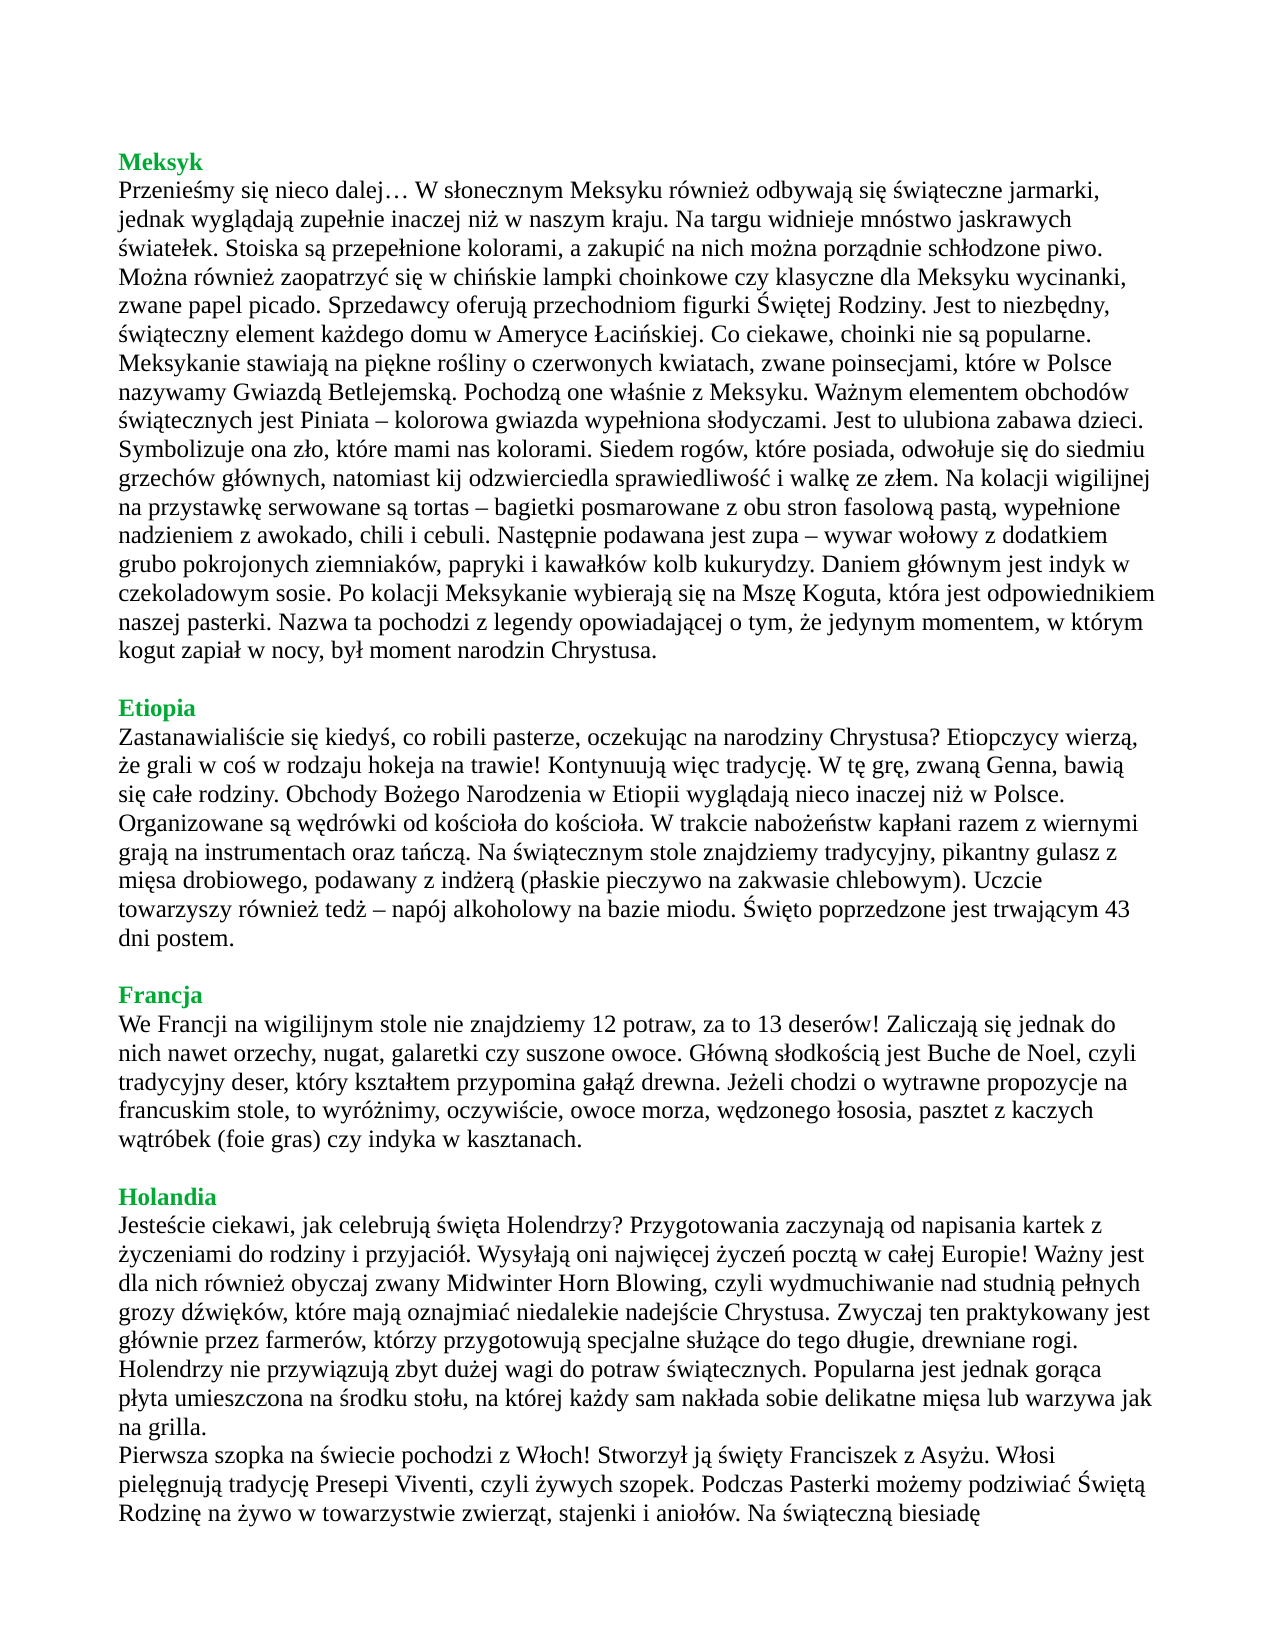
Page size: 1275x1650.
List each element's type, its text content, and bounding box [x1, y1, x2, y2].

text Francja [118, 981, 1157, 1009]
text Przenieśmy się nieco dalej… W słonecznym Meksyku również odbywają się świąteczne jarmarki, jednak wyglądają zupełnie inaczej niż w naszym kraju. Na targu widnieje mnóstwo jaskrawych światełek. Stoiska są przepełnione kolorami, a zakupić na nich można porządnie schłodzone piwo. Można również zaopatrzyć się w chińskie lampki choinkowe czy klasyczne dla Meksyku wycinanki, zwane papel picado. Sprzedawcy oferują przechodniom figurki Świętej Rodziny. Jest to niezbędny, świąteczny element każdego domu w Ameryce Łacińskiej. Co ciekawe, choinki nie są popularne. Meksykanie stawiają na piękne rośliny o czerwonych kwiatach, zwane poinsecjami, które w Polsce nazywamy Gwiazdą Betlejemską. Pochodzą one właśnie z Meksyku. Ważnym elementem obchodów świątecznych jest Piniata – kolorowa gwiazda wypełniona słodyczami. Jest to ulubiona zabawa dzieci. Symbolizuje ona zło, które mami nas kolorami. Siedem rogów, które posiada, odwołuje się do siedmiu grzechów głównych, natomiast kij odzwierciedla sprawiedliwość i walkę ze złem. Na kolacji wigilijnej na przystawkę serwowane są tortas – bagietki posmarowane z obu stron fasolową pastą, wypełnione nadzieniem z awokado, chili i cebuli. Następnie podawana jest zupa – wywar wołowy z dodatkiem grubo pokrojonych ziemniaków, papryki i kawałków kolb kukurydzy. Daniem głównym jest indyk w czekoladowym sosie. Po kolacji Meksykanie wybierają się na Mszę Koguta, która jest odpowiednikiem naszej pasterki. Nazwa ta pochodzi z legendy opowiadającej o tym, że jedynym momentem, w którym kogut zapiał w nocy, był moment narodzin Chrystusa. [118, 176, 1157, 664]
text Zastanawialiście się kiedyś, co robili pasterze, oczekując na narodziny Chrystusa? Etiopczycy wierzą, że grali w coś w rodzaju hokeja na trawie! Kontynuu­­ją więc tradycję. W tę grę, zwaną Genna, bawią się całe rodziny. Obchody Bożego Narodzenia w Etiopii wyglądają nieco inaczej niż w Polsce. Organizowane są wędrówki od kościoła do kościoła. W trakcie nabożeństw kapłani razem z wiernymi grają na instrumentach oraz tańczą. Na świątecznym stole znajdziemy tradycyjny, pikantny gulasz z mięsa drobiowego, podawany z indżerą (płaskie pieczywo na zakwasie chlebowym). Uczcie towarzyszy również tedż – napój alkoholowy na bazie miodu. Święto poprzedzone jest trwającym 43 dni postem. [118, 722, 1157, 952]
text Holandia [118, 1182, 1157, 1211]
text Pierwsza szopka na świecie pochodzi z Włoch! Stworzył ją święty Franciszek z Asyżu. Włosi pielęgnują tradycję Presepi Viventi, czyli żywych szopek. Podczas Pasterki możemy podziwiać Świętą Rodzinę na żywo w towarzystwie zwierząt, stajenki i aniołów. Na świąteczną biesiadę [118, 1441, 1157, 1527]
text Etiopia [118, 693, 1157, 722]
text Jesteście ciekawi, jak celebrują święta Holendrzy? Przygotowania zaczynają od napisania kartek z życzeniami do rodziny i przyjaciół. Wysyłają oni najwięcej życzeń pocztą w całej Europie! Ważny jest dla nich również obyczaj zwany Midwinter Horn Blowing, czyli wydmuchiwanie nad studnią pełnych grozy dźwięków, które mają oznajmiać niedalekie nadejście Chrystusa. Zwyczaj ten praktykowany jest głównie przez farmerów, którzy przygotowują specjalne służące do tego długie, drewniane rogi. Holendrzy nie przywiązują zbyt dużej wagi do potraw świątecznych. Popularna jest jednak gorąca płyta umieszczona na środku stołu, na której każdy sam nakłada sobie delikatne mięsa lub warzywa jak na grilla. [118, 1211, 1157, 1441]
text Meksyk [118, 147, 1157, 176]
text We Francji na wigilijnym stole nie znajdziemy 12 potraw, za to 13 deserów! Zaliczają się jednak do nich nawet orzechy, nugat, galaretki czy suszone owoce. Główną słodkością jest Buche de Noel, czyli tradycyjny deser, który kształtem przypomina gałąź drewna. Jeżeli chodzi o wytrawne propozycje na francuskim stole, to wyróżnimy, oczywiście, owoce morza, wędzonego łososia, pasztet z kaczych wątróbek (foie gras) czy indyka w kasztanach. [118, 1009, 1157, 1153]
